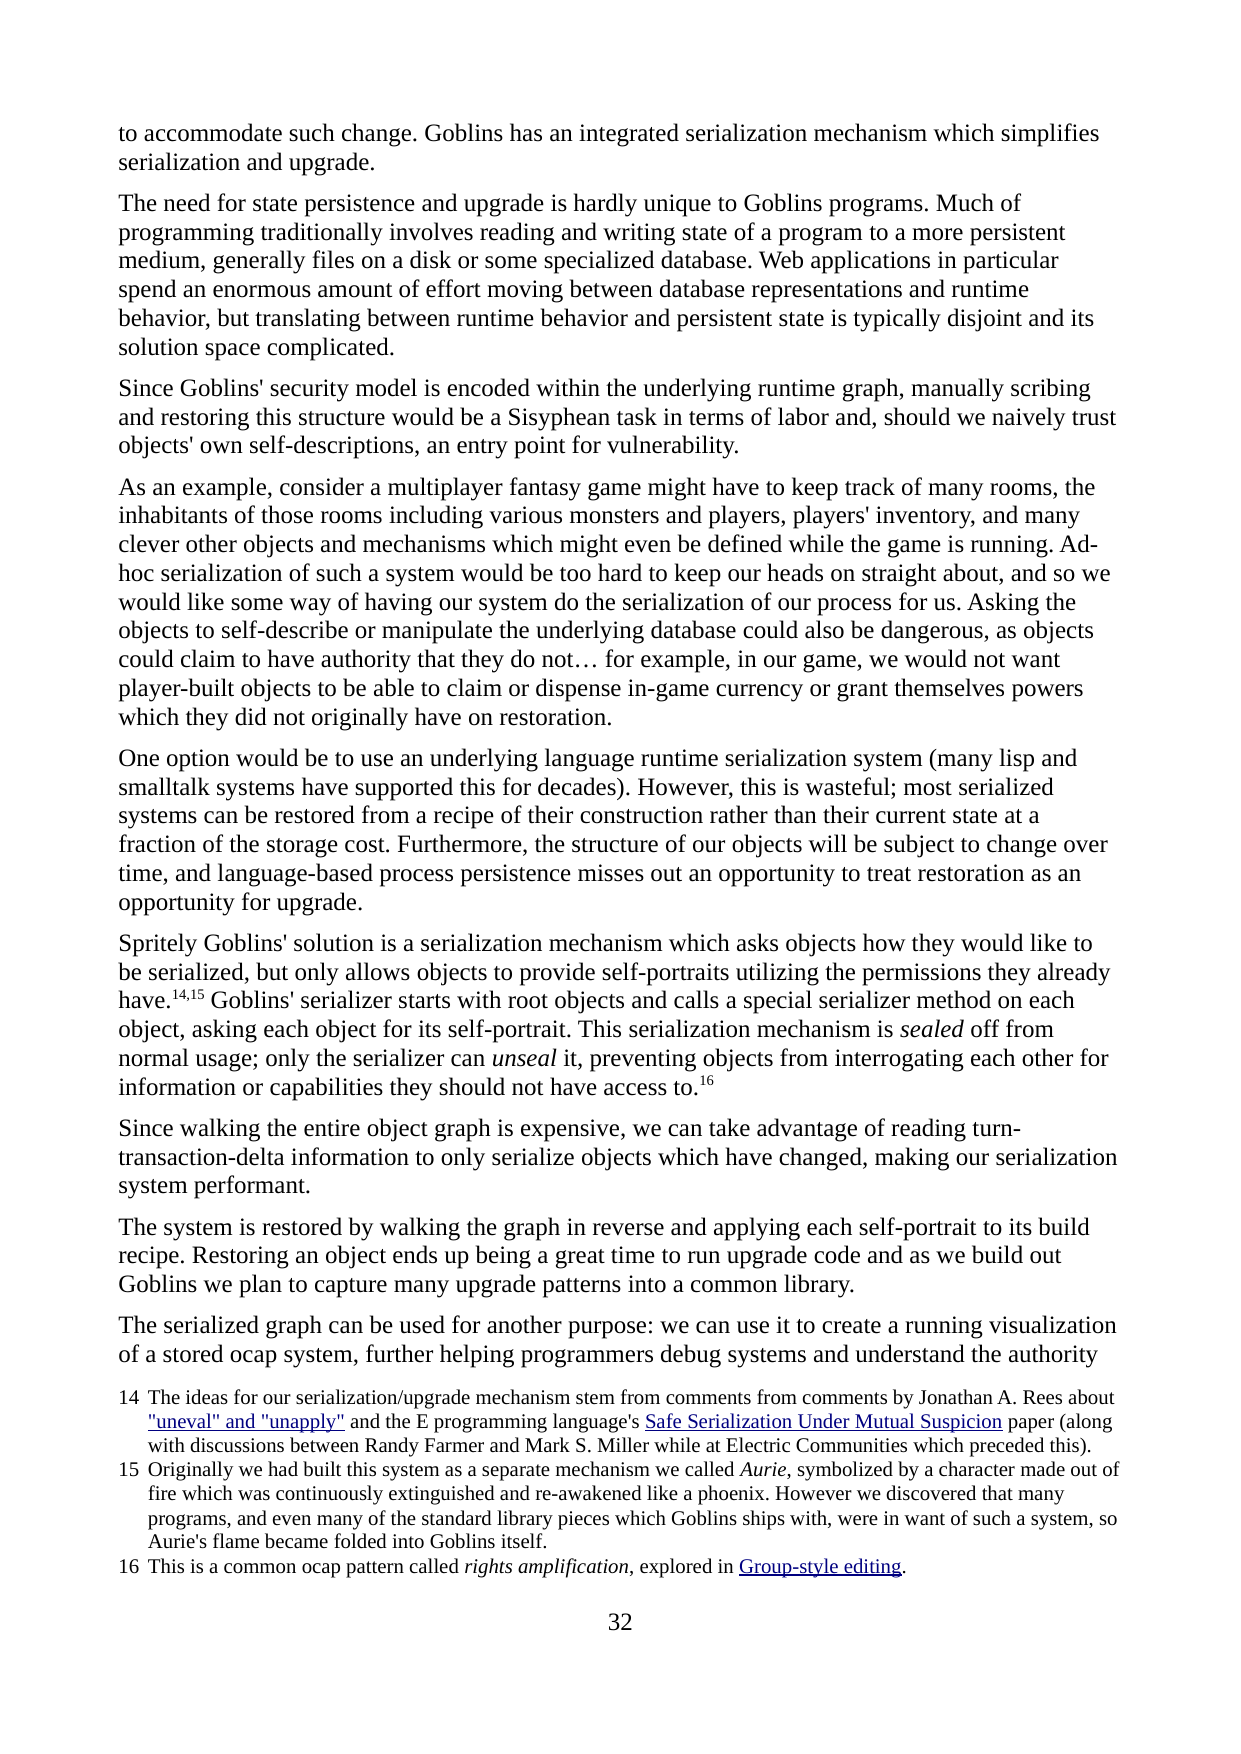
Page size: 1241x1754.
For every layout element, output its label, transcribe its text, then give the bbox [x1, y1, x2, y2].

text to accommodate such change. Goblins has an integrated serialization mechanism which simplifies serialization and upgrade. [118, 118, 1122, 176]
text One option would be to use an underlying language runtime serialization system (many lisp and smalltalk systems have supported this for decades). However, this is wasteful; most serialized systems can be restored from a recipe of their construction rather than their current state at a fraction of the storage cost. Furthermore, the structure of our objects will be subject to change over time, and language-based process persistence misses out an opportunity to treat restoration as an opportunity for upgrade. [118, 743, 1122, 916]
text Since Goblins' security model is encoded within the underlying runtime graph, manually scribing and restoring this structure would be a Sisyphean task in terms of labor and, should we naively trust objects' own self-descriptions, an entry point for vulnerability. [118, 373, 1122, 459]
text The ideas for our serialization/upgrade mechanism stem from comments from comments by Jonathan A. Rees about "uneval" and "unapply" and the E programming language's Safe Serialization Under Mutual Suspicion paper (along with discussions between Randy Farmer and Mark S. Miller while at Electric Communities which preceded this). [118, 1385, 1122, 1457]
text Since walking the entire object graph is expensive, we can take advantage of reading turn-transaction-delta information to only serialize objects which have changed, making our serialization system performant. [118, 1113, 1122, 1199]
text As an example, consider a multiplayer fantasy game might have to keep track of many rooms, the inhabitants of those rooms including various monsters and players, players' inventory, and many clever other objects and mechanisms which might even be defined while the game is running. Ad-hoc serialization of such a system would be too hard to keep our heads on straight about, and so we would like some way of having our system do the serialization of our process for us. Asking the objects to self-describe or manipulate the underlying database could also be dangerous, as objects could claim to have authority that they do not… for example, in our game, we would not want player-built objects to be able to claim or dispense in-game currency or grant themselves powers which they did not originally have on restoration. [118, 472, 1122, 731]
text The serialized graph can be used for another purpose: we can use it to create a running visualization of a stored ocap system, further helping programmers debug systems and understand the authority [118, 1311, 1122, 1368]
text The need for state persistence and upgrade is hardly unique to Goblins programs. Much of programming traditionally involves reading and writing state of a program to a more persistent medium, generally files on a disk or some specialized database. Web applications in particular spend an enormous amount of effort moving between database representations and runtime behavior, but translating between runtime behavior and persistent state is typically disjoint and its solution space complicated. [118, 188, 1122, 361]
text The system is restored by walking the graph in reverse and applying each self-portrait to its build recipe. Restoring an object ends up being a great time to run upgrade code and as we build out Goblins we plan to capture many upgrade patterns into a common library. [118, 1212, 1122, 1298]
text Originally we had built this system as a separate mechanism we called Aurie, symbolized by a character made out of fire which was continuously extinguished and re-awakened like a phoenix. However we discovered that many programs, and even many of the standard library pieces which Goblins ships with, were in want of such a system, so Aurie's flame became folded into Goblins itself. [118, 1457, 1122, 1553]
text Spritely Goblins' solution is a serialization mechanism which asks objects how they would like to be serialized, but only allows objects to provide self-portraits utilizing the permissions they already have., Goblins' serializer starts with root objects and calls a special serializer method on each object, asking each object for its self-portrait. This serialization mechanism is sealed off from normal usage; only the serializer can unseal it, preventing objects from interrogating each other for information or capabilities they should not have access to. [118, 928, 1122, 1101]
text This is a common ocap pattern called rights amplification, explored in Group-style editing. [118, 1553, 1122, 1578]
